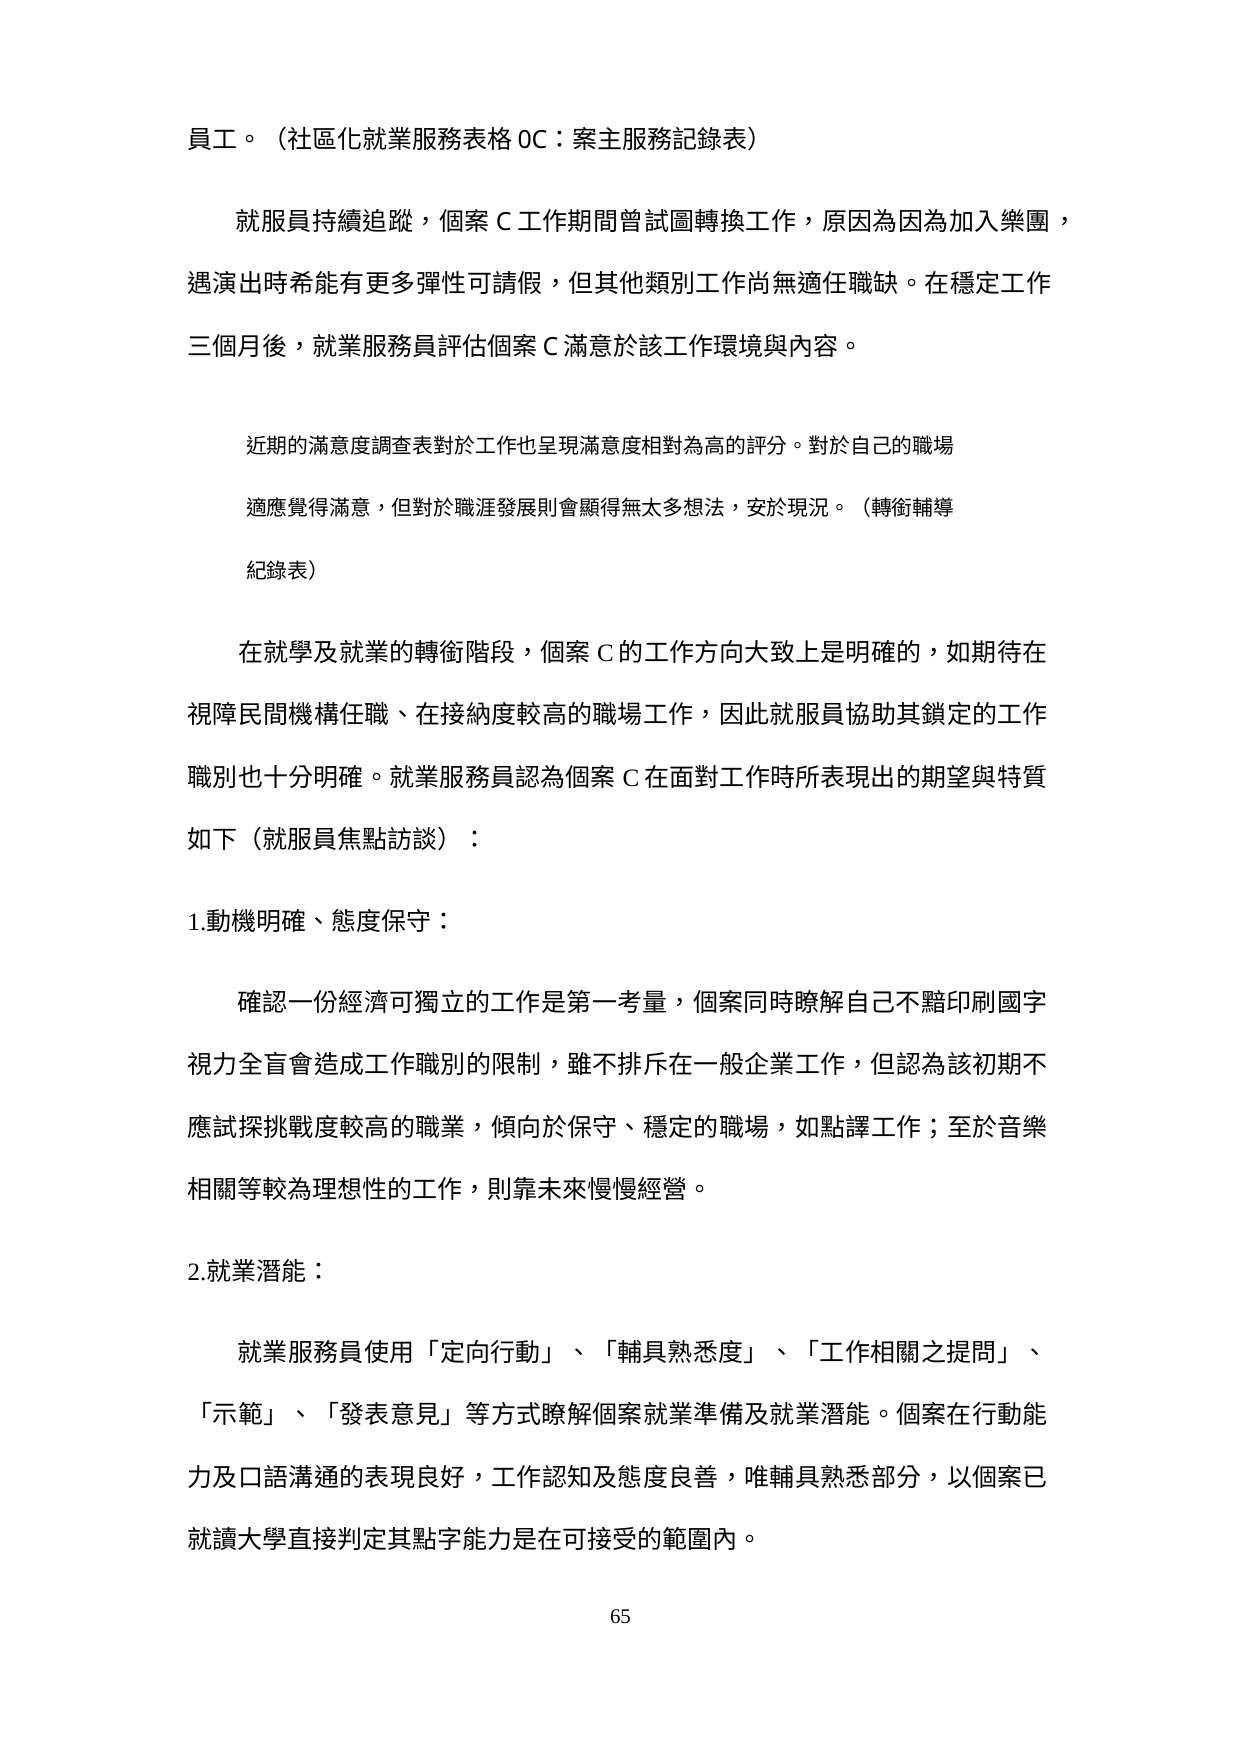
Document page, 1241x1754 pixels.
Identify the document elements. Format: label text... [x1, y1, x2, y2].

text 近期的滿意度調查表對於工作也呈現滿意度相對為高的評分。對於自己的職場適應覺得滿意，但對於職涯發展則會顯得無太多想法，安於現況。（轉銜輔導紀錄表） [246, 402, 969, 590]
text 員工。（社區化就業服務表格0C：案主服務記錄表） [187, 96, 1053, 159]
text 2.就業潛能： [187, 1227, 1048, 1290]
text 就服員持續追蹤，個案C工作期間曾試圖轉換工作，原因為因為加入樂團，遇演出時希能有更多彈性可請假，但其他類別工作尚無適任職缺。在穩定工作三個月後，就業服務員評估個案C滿意於該工作環境與內容。 [187, 177, 1053, 365]
text 確認一份經濟可獨立的工作是第一考量，個案同時瞭解自己不黯印刷國字、視力全盲會造成工作職別的限制，雖不排斥在一般企業工作，但認為該初期不應試探挑戰度較高的職業，傾向於保守、穩定的職場，如點譯工作；至於音樂相關等較為理想性的工作，則靠未來慢慢經營。 [187, 959, 1048, 1209]
text 在就學及就業的轉銜階段，個案C的工作方向大致上是明確的，如期待在視障民間機構任職、在接納度較高的職場工作，因此就服員協助其鎖定的工作職別也十分明確。就業服務員認為個案C在面對工作時所表現出的期望與特質如下（就服員焦點訪談）： [187, 609, 1048, 859]
text 就業服務員使用「定向行動」、「輔具熟悉度」、「工作相關之提問」、「示範」、「發表意見」等方式瞭解個案就業準備及就業潛能。個案在行動能力及口語溝通的表現良好，工作認知及態度良善，唯輔具熟悉部分，以個案已就讀大學直接判定其點字能力是在可接受的範圍內。 [187, 1309, 1048, 1559]
text 1.動機明確、態度保守： [187, 877, 1048, 940]
